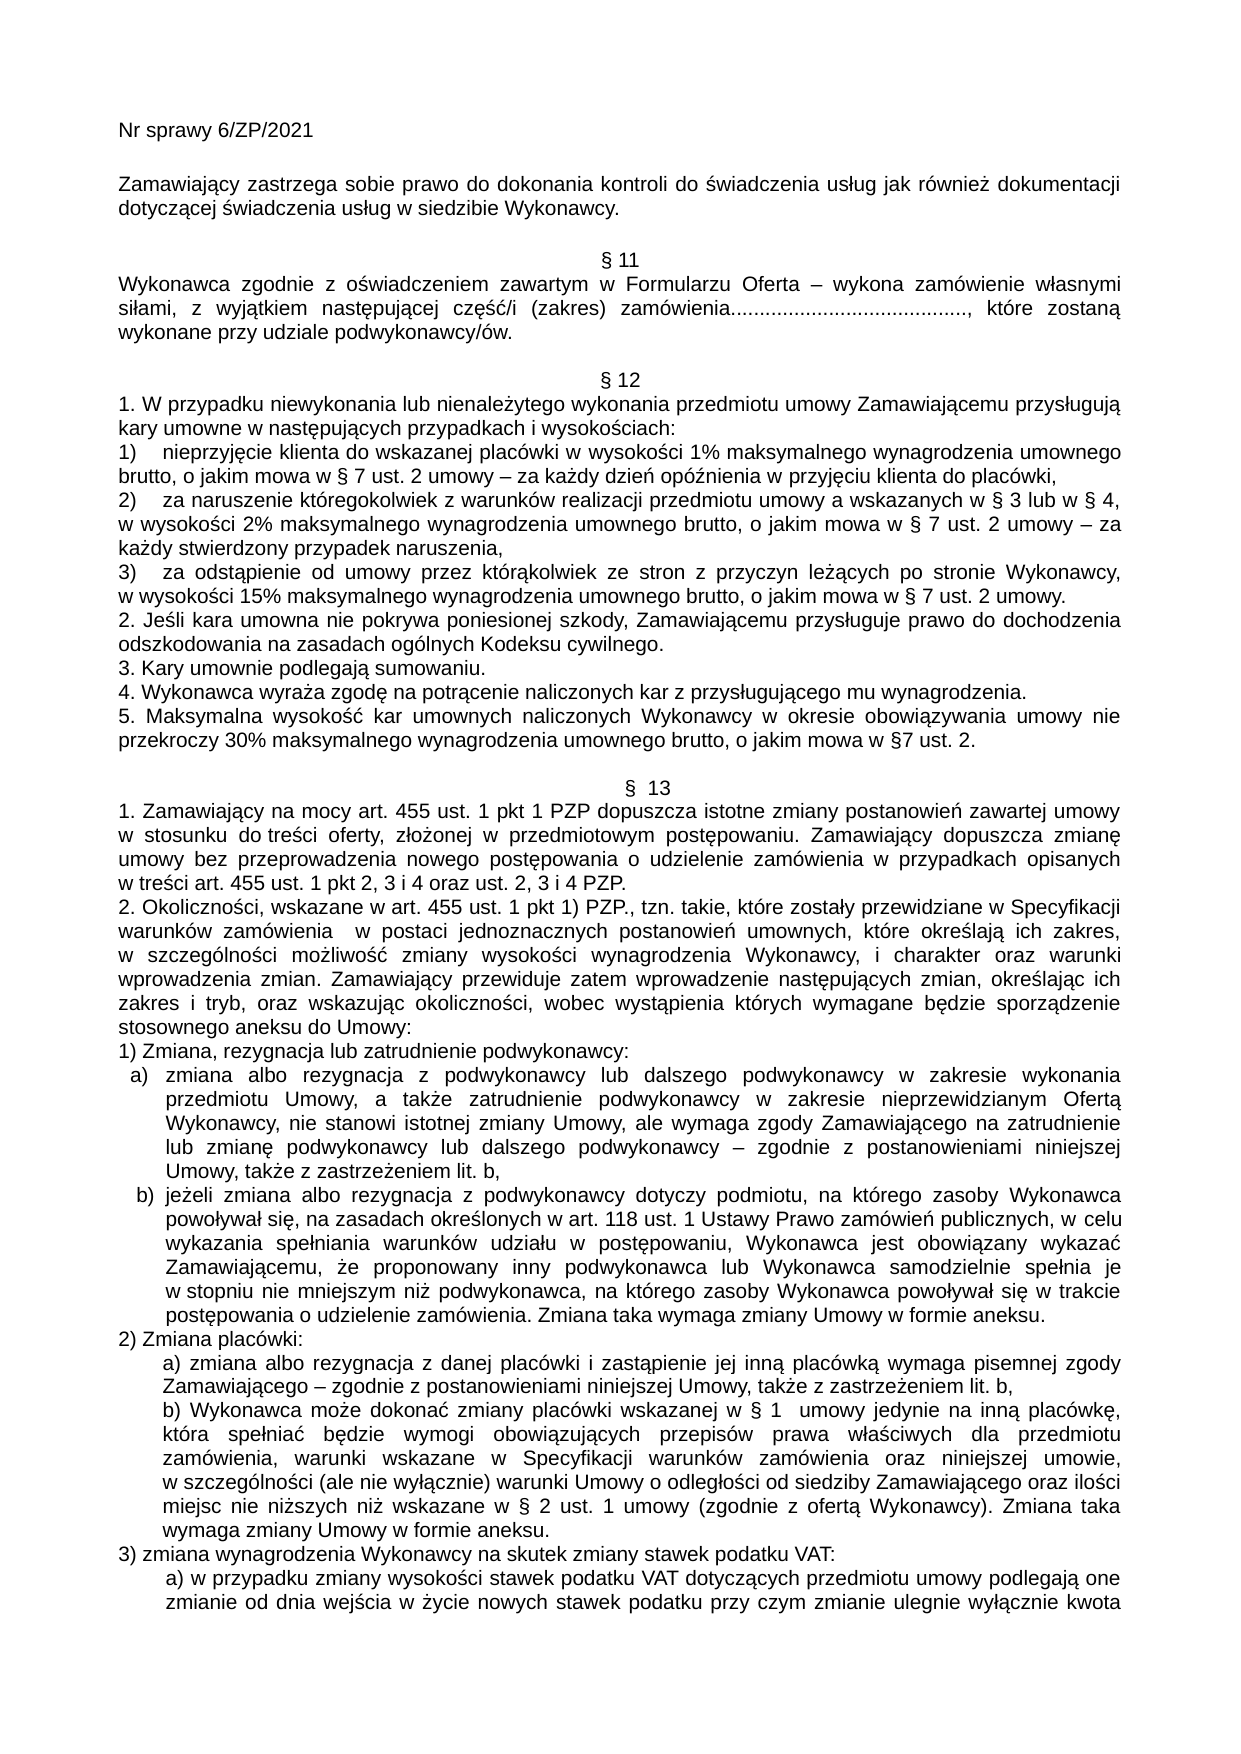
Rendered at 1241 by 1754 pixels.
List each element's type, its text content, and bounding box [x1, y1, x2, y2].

text 1. Zamawiający na mocy art. 455 ust. 1 pkt 1 PZP dopuszcza istotne zmiany postanowień zawartej umowy w stosunku do treści oferty, złożonej w przedmiotowym postępowaniu. Zamawiający dopuszcza zmianę umowy bez przeprowadzenia nowego postępowania o udzielenie zamówienia w przypadkach opisanych w treści art. 455 ust. 1 pkt 2, 3 i 4 oraz ust. 2, 3 i 4 PZP. [118, 799, 1122, 895]
text 2) Zmiana placówki: [118, 1326, 1122, 1350]
text Wykonawca zgodnie z oświadczeniem zawartym w Formularzu Oferta – wykona zamówienie własnymi siłami, z wyjątkiem następującej część/i (zakres) zamówienia........................................., które zostaną wykonane przy udziale podwykonawcy/ów. [118, 272, 1122, 344]
text 3. Kary umownie podlegają sumowaniu. [118, 656, 1122, 679]
text 5. Maksymalna wysokość kar umownych naliczonych Wykonawcy w okresie obowiązywania umowy nie przekroczy 30% maksymalnego wynagrodzenia umownego brutto, o jakim mowa w §7 ust. 2. [118, 703, 1122, 751]
text b) Wykonawca może dokonać zmiany placówki wskazanej w § 1 umowy jedynie na inną placówkę, która spełniać będzie wymogi obowiązujących przepisów prawa właściwych dla przedmiotu zamówienia, warunki wskazane w Specyfikacji warunków zamówienia oraz niniejszej umowie, w szczególności (ale nie wyłącznie) warunki Umowy o odległości od siedziby Zamawiającego oraz ilości miejsc nie niższych niż wskazane w § 2 ust. 1 umowy (zgodnie z ofertą Wykonawcy). Zmiana taka wymaga zmiany Umowy w formie aneksu. [162, 1398, 1122, 1542]
list zmiana albo rezygnacja z podwykonawcy lub dalszego podwykonawcy w zakresie wykonania przedmiotu Umowy, a także zatrudnienie podwykonawcy w zakresie nieprzewidzianym Ofertą Wykonawcy, nie stanowi istotnej zmiany Umowy, ale wymaga zgody Zamawiającego na zatrudnienie lub zmianę podwykonawcy lub dalszego podwykonawcy – zgodnie z postanowieniami niniejszej Umowy, także z zastrzeżeniem lit. b, [130, 1063, 1122, 1183]
text § 11 [118, 248, 1122, 272]
text 1) nieprzyjęcie klienta do wskazanej placówki w wysokości 1% maksymalnego wynagrodzenia umownego brutto, o jakim mowa w § 7 ust. 2 umowy – za każdy dzień opóźnienia w przyjęciu klienta do placówki, [118, 440, 1122, 488]
text 3) za odstąpienie od umowy przez którąkolwiek ze stron z przyczyn leżących po stronie Wykonawcy, w wysokości 15% maksymalnego wynagrodzenia umownego brutto, o jakim mowa w § 7 ust. 2 umowy. [118, 560, 1122, 608]
text 2. Okoliczności, wskazane w art. 455 ust. 1 pkt 1) PZP., tzn. takie, które zostały przewidziane w Specyfikacji warunków zamówienia w postaci jednoznacznych postanowień umownych, które określają ich zakres, w szczególności możliwość zmiany wysokości wynagrodzenia Wykonawcy, i charakter oraz warunki wprowadzenia zmian. Zamawiający przewiduje zatem wprowadzenie następujących zmian, określając ich zakres i tryb, oraz wskazując okoliczności, wobec wystąpienia których wymagane będzie sporządzenie stosownego aneksu do Umowy: [118, 895, 1122, 1039]
text 1. W przypadku niewykonania lub nienależytego wykonania przedmiotu umowy Zamawiającemu przysługują kary umowne w następujących przypadkach i wysokościach: [118, 392, 1122, 440]
text 4. Wykonawca wyraża zgodę na potrącenie naliczonych kar z przysługującego mu wynagrodzenia. [118, 679, 1122, 703]
text 3) zmiana wynagrodzenia Wykonawcy na skutek zmiany stawek podatku VAT: [118, 1542, 1122, 1566]
text § 13 [156, 775, 1122, 799]
text a) zmiana albo rezygnacja z danej placówki i zastąpienie jej inną placówką wymaga pisemnej zgody Zamawiającego – zgodnie z postanowieniami niniejszej Umowy, także z zastrzeżeniem lit. b, [162, 1350, 1122, 1398]
text Zamawiający zastrzega sobie prawo do dokonania kontroli do świadczenia usług jak również dokumentacji dotyczącej świadczenia usług w siedzibie Wykonawcy. [118, 172, 1122, 219]
text 2. Jeśli kara umowna nie pokrywa poniesionej szkody, Zamawiającemu przysługuje prawo do dochodzenia odszkodowania na zasadach ogólnych Kodeksu cywilnego. [118, 608, 1122, 656]
text a) w przypadku zmiany wysokości stawek podatku VAT dotyczących przedmiotu umowy podlegają one zmianie od dnia wejścia w życie nowych stawek podatku przy czym zmianie ulegnie wyłącznie kwota [165, 1566, 1122, 1614]
text § 12 [118, 368, 1122, 392]
text 2) za naruszenie któregokolwiek z warunków realizacji przedmiotu umowy a wskazanych w § 3 lub w § 4, w wysokości 2% maksymalnego wynagrodzenia umownego brutto, o jakim mowa w § 7 ust. 2 umowy – za każdy stwierdzony przypadek naruszenia, [118, 488, 1122, 560]
text 1) Zmiana, rezygnacja lub zatrudnienie podwykonawcy: [118, 1039, 1122, 1063]
list jeżeli zmiana albo rezygnacja z podwykonawcy dotyczy podmiotu, na którego zasoby Wykonawca powoływał się, na zasadach określonych w art. 118 ust. 1 Ustawy Prawo zamówień publicznych, w celu wykazania spełniania warunków udziału w postępowaniu, Wykonawca jest obowiązany wykazać Zamawiającemu, że proponowany inny podwykonawca lub Wykonawca samodzielnie spełnia je w stopniu nie mniejszym niż podwykonawca, na którego zasoby Wykonawca powoływał się w trakcie postępowania o udzielenie zamówienia. Zmiana taka wymaga zmiany Umowy w formie aneksu. [136, 1183, 1122, 1326]
